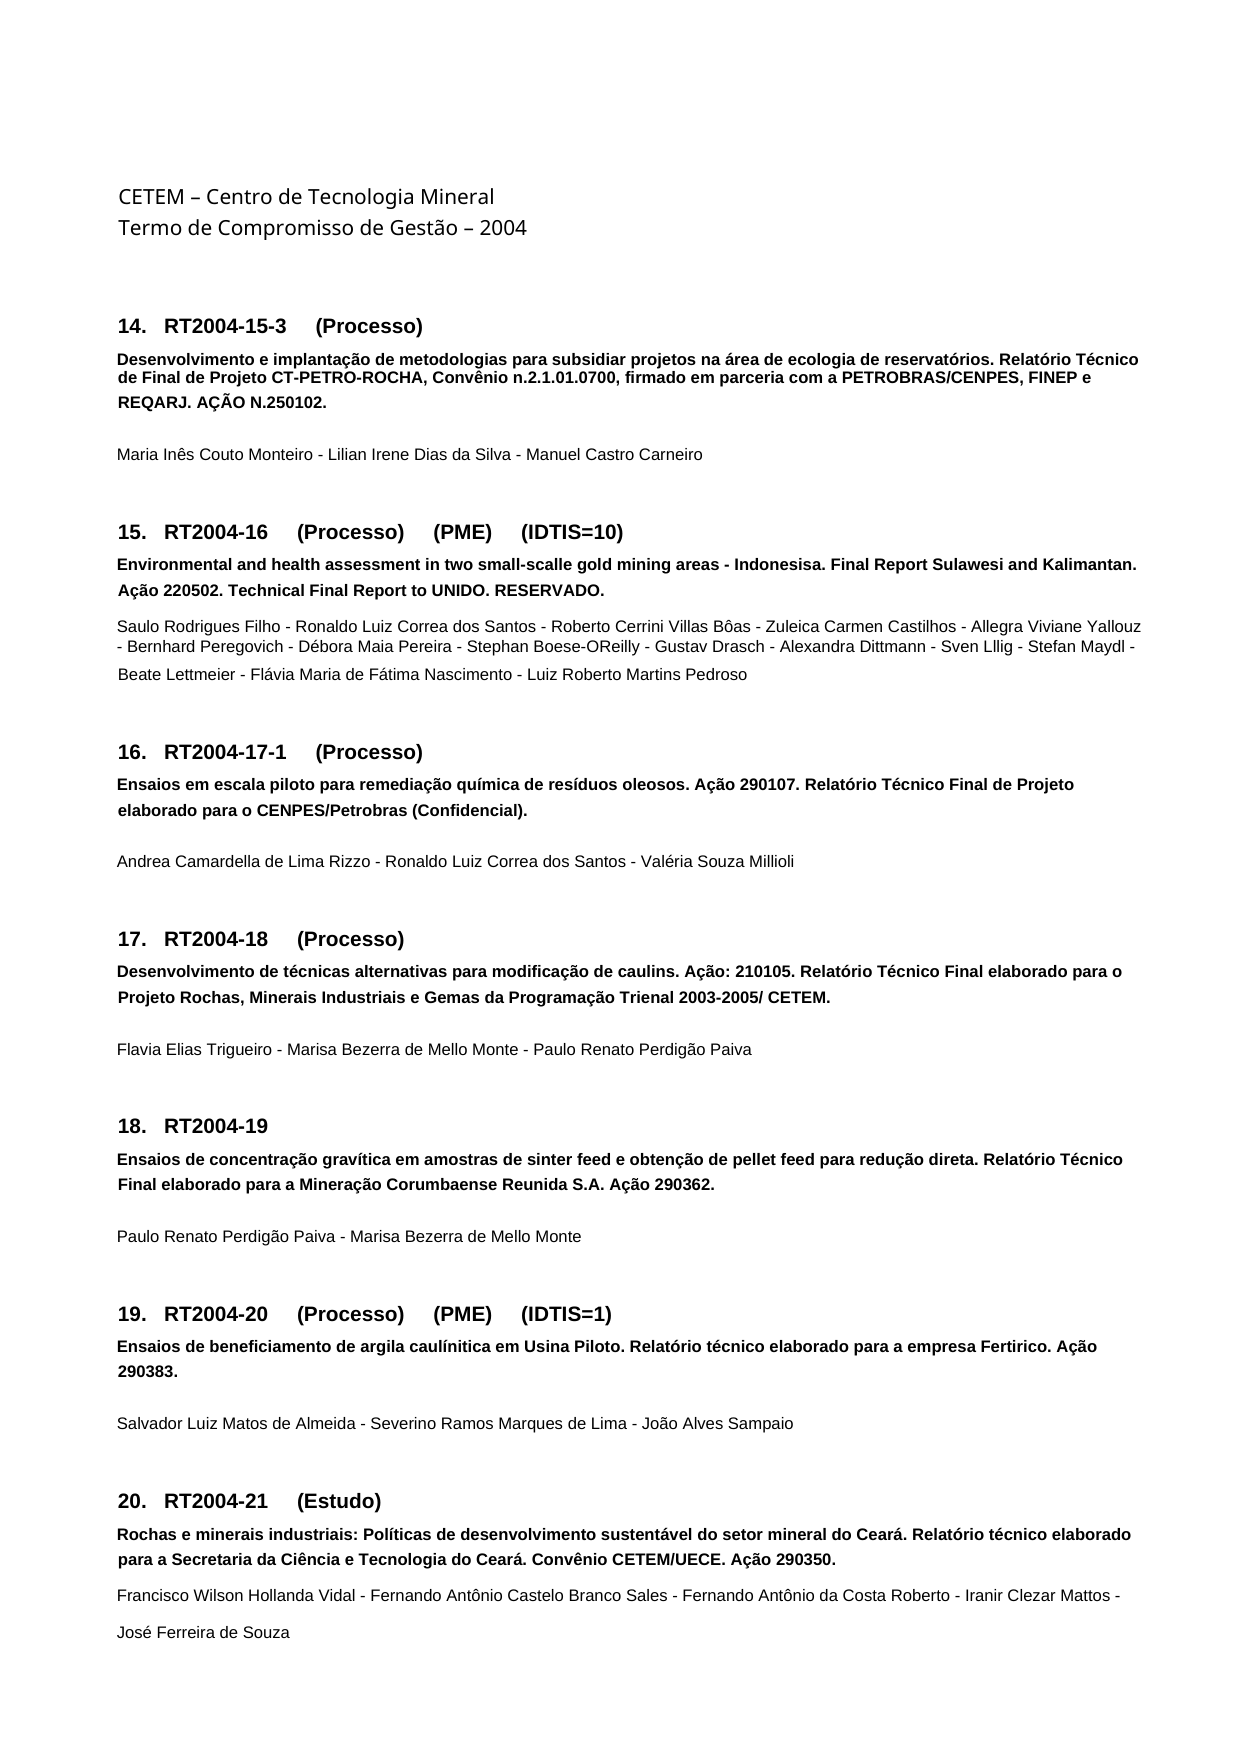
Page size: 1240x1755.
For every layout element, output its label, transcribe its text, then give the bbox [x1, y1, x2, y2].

subtitle 14. RT2004-15-3 (Processo) [118, 311, 1143, 339]
text Rochas e minerais industriais: Políticas de desenvolvimento sustentável do setor mineral do Ceará. Relatório técnico elaborado para a Secretaria da Ciência e Tecnologia do Ceará. Convênio CETEM/UECE. Ação 290350. [117, 1526, 1141, 1571]
text Flavia Elias Trigueiro - Marisa Bezerra de Mello Monte - Paulo Renato Perdigão Paiva [117, 1032, 1143, 1061]
text Ensaios de beneficiamento de argila caulínitica em Usina Piloto. Relatório técnico elaborado para a empresa Fertirico. Ação 290383. [117, 1338, 1141, 1383]
text José Ferreira de Souza [117, 1615, 1143, 1644]
text Francisco Wilson Hollanda Vidal - Fernando Antônio Castelo Branco Sales - Fernando Antônio da Costa Roberto - Iranir Clezar Mattos - [117, 1586, 1143, 1605]
subtitle 16. RT2004-17-1 (Processo) [118, 736, 1143, 765]
text Desenvolvimento e implantação de metodologias para subsidiar projetos na área de ecologia de reservatórios. Relatório Técnico de Final de Projeto CT-PETRO-ROCHA, Convênio n.2.1.01.0700, firmado em parceria com a PETROBRAS/CENPES, FINEP e REQARJ. AÇÃO N.250102. [117, 351, 1141, 414]
subtitle 17. RT2004-18 (Processo) [118, 923, 1143, 952]
text Ensaios em escala piloto para remediação química de resíduos oleosos. Ação 290107. Relatório Técnico Final de Projeto elaborado para o CENPES/Petrobras (Confidencial). [117, 776, 1141, 821]
text Environmental and health assessment in two small-scalle gold mining areas - Indonesisa. Final Report Sulawesi and Kalimantan. Ação 220502. Technical Final Report to UNIDO. RESERVADO. [117, 556, 1141, 601]
text Salvador Luiz Matos de Almeida - Severino Ramos Marques de Lima - João Alves Sampaio [117, 1406, 1143, 1435]
text Paulo Renato Perdigão Paiva - Marisa Bezerra de Mello Monte [117, 1219, 1143, 1248]
subtitle 18. RT2004-19 [118, 1111, 1143, 1139]
text Andrea Camardella de Lima Rizzo - Ronaldo Luiz Correa dos Santos - Valéria Souza Millioli [117, 844, 1143, 873]
text - Bernhard Peregovich - Débora Maia Pereira - Stephan Boese-OReilly - Gustav Drasch - Alexandra Dittmann - Sven Lllig - Stefan Maydl - Beate Lettmeier - Flávia Maria de Fátima Nascimento - Luiz Roberto Martins Pedroso [117, 637, 1143, 686]
subtitle 15. RT2004-16 (Processo) (PME) (IDTIS=10) [118, 516, 1143, 545]
text Maria Inês Couto Monteiro - Lilian Irene Dias da Silva - Manuel Castro Carneiro [117, 437, 1143, 466]
subtitle 19. RT2004-20 (Processo) (PME) (IDTIS=1) [118, 1298, 1143, 1327]
text Ensaios de concentração gravítica em amostras de sinter feed e obtenção de pellet feed para redução direta. Relatório Técnico Final elaborado para a Mineração Corumbaense Reunida S.A. Ação 290362. [117, 1151, 1141, 1196]
subtitle 20. RT2004-21 (Estudo) [118, 1485, 1143, 1514]
text Saulo Rodrigues Filho - Ronaldo Luiz Correa dos Santos - Roberto Cerrini Villas Bôas - Zuleica Carmen Castilhos - Allegra Viviane Yallouz [117, 616, 1143, 636]
text Desenvolvimento de técnicas alternativas para modificação de caulins. Ação: 210105. Relatório Técnico Final elaborado para o Projeto Rochas, Minerais Industriais e Gemas da Programação Trienal 2003-2005/ CETEM. [117, 964, 1141, 1009]
